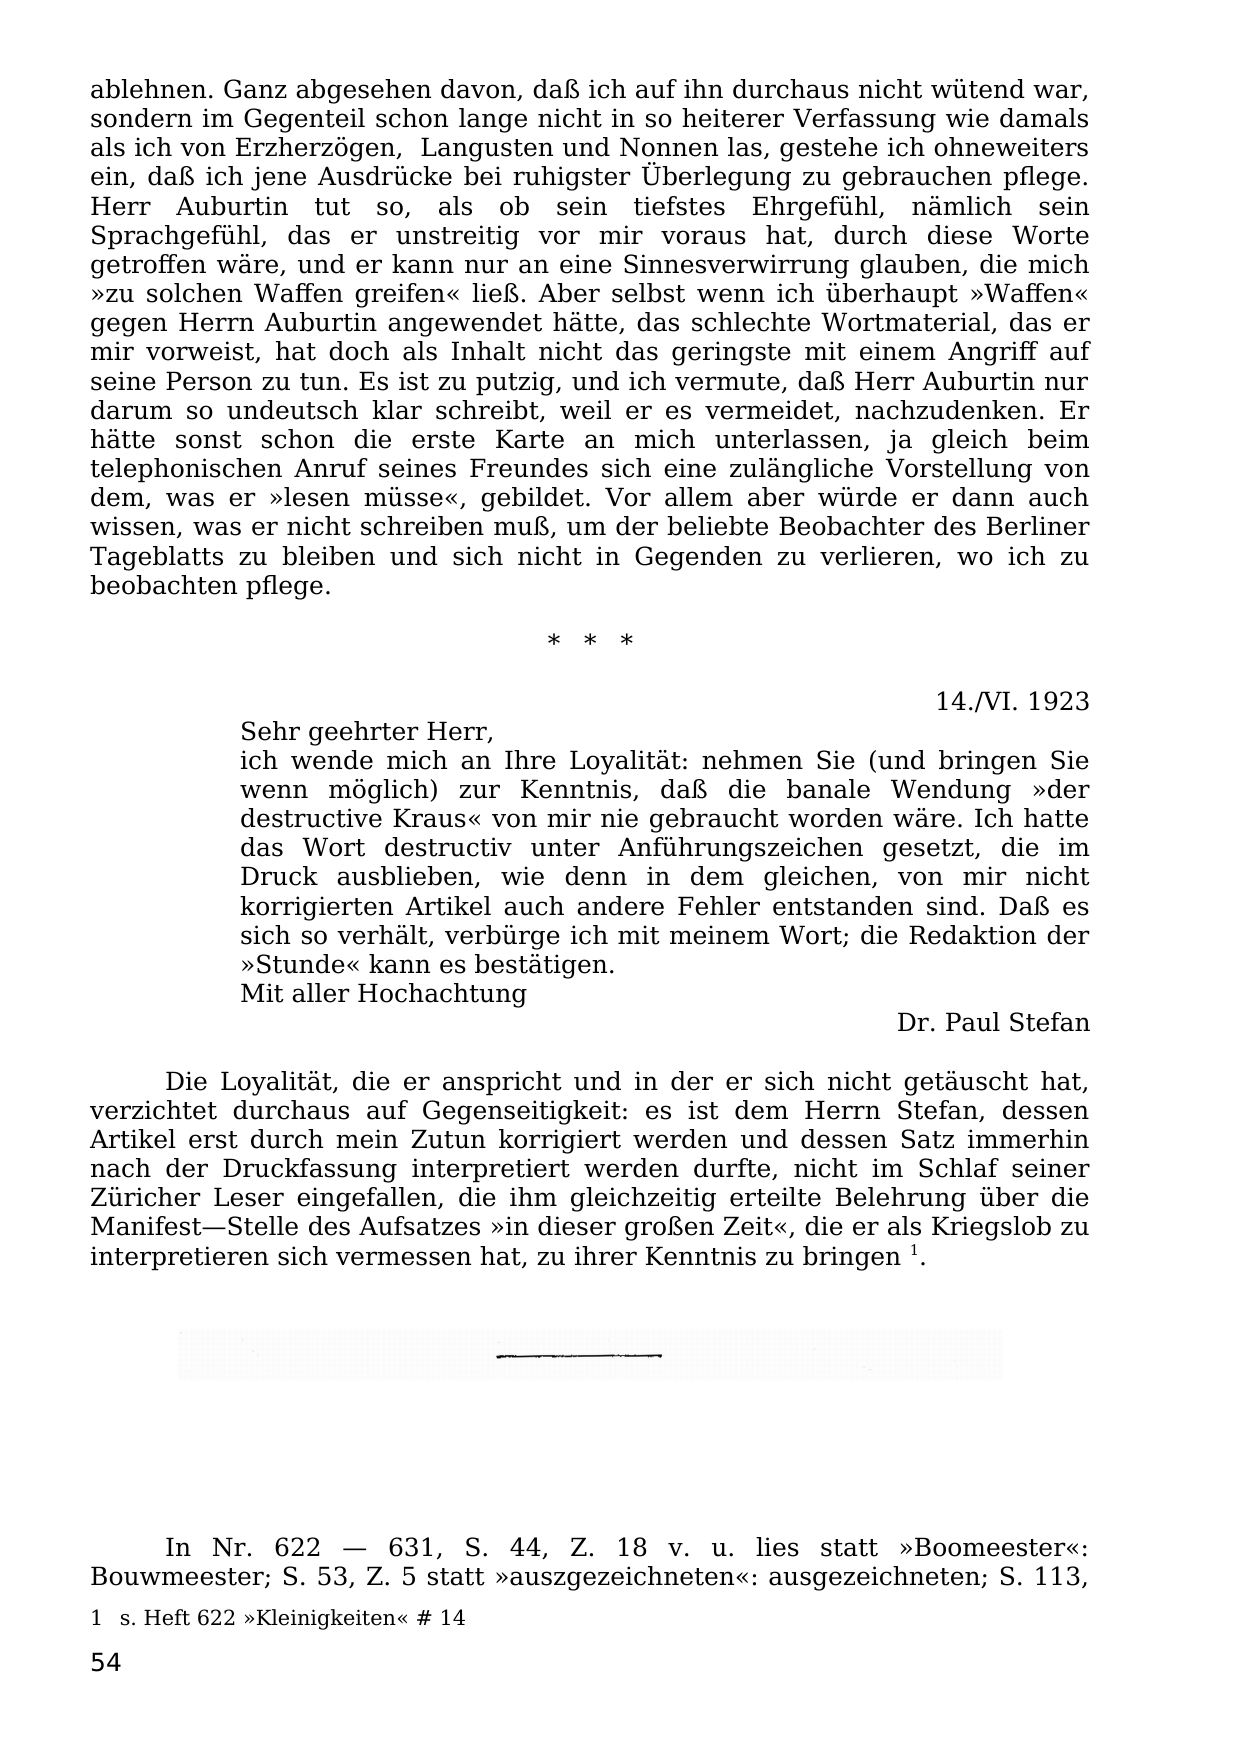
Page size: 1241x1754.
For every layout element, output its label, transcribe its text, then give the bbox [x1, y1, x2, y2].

text Die Loyalität, die er anspricht und in der er sich nicht getäuscht hat, verzichtet durchaus auf Gegenseitigkeit: es ist dem Herrn Stefan, dessen Artikel erst durch mein Zutun korrigiert werden und dessen Satz immerhin nach der Druckfassung interpretiert werden durfte, nicht im Schlaf seiner Züricher Leser eingefallen, die ihm gleichzeitig erteilte Belehrung über die Manifest—Stelle des Aufsatzes »in dieser großen Zeit«, die er als Kriegslob zu interpretieren sich vermessen hat, zu ihrer Kenntnis zu bringen . [90, 1067, 1091, 1271]
text In Nr. 622 — 631, S. 44, Z. 18 v. u. lies statt »Boomeester«: Bouwmeester; S. 53, Z. 5 statt »auszgezeichneten«: ausgezeichneten; S. 113, [90, 1533, 1091, 1592]
text Mit aller Hochachtung [240, 979, 1091, 1008]
text Sehr geehrter Herr, [240, 717, 1091, 746]
text * * * [90, 629, 1091, 658]
text Dr. Paul Stefan [240, 1008, 1091, 1037]
text 14./VI. 1923 [90, 687, 1091, 717]
text ablehnen. Ganz abgesehen davon, daß ich auf ihn durchaus nicht wütend war, sondern im Gegenteil schon lange nicht in so heiterer Verfassung wie damals als ich von Erzherzögen, Langusten und Nonnen las, gestehe ich ohneweiters ein, daß ich jene Ausdrücke bei ruhigster Überlegung zu gebrauchen pflege. Herr Auburtin tut so, als ob sein tiefstes Ehrgefühl, nämlich sein Sprachgefühl, das er unstreitig vor mir voraus hat, durch diese Worte getroffen wäre, und er kann nur an eine Sinnesverwirrung glauben, die mich »zu solchen Waffen greifen« ließ. Aber selbst wenn ich überhaupt »Waffen« gegen Herrn Auburtin angewendet hätte, das schlechte Wortmaterial, das er mir vorweist, hat doch als Inhalt nicht das geringste mit einem Angriff auf seine Person zu tun. Es ist zu putzig, und ich vermute, daß Herr Auburtin nur darum so undeutsch klar schreibt, weil er es vermeidet, nachzudenken. Er hätte sonst schon die erste Karte an mich unterlassen, ja gleich beim telephonischen Anruf seines Freundes sich eine zulängliche Vorstellung von dem, was er »lesen müsse«, gebildet. Vor allem aber würde er dann auch wissen, was er nicht schreiben muß, um der beliebte Beobachter des Berliner Tageblatts zu bleiben und sich nicht in Gegenden zu verlieren, wo ich zu beobachten pflege. [90, 75, 1091, 600]
picture [177, 1329, 1003, 1380]
text s. Heft 622 »Kleinigkeiten« # 14 [90, 1606, 1091, 1631]
text ich wende mich an Ihre Loyalität: nehmen Sie (und bringen Sie wenn möglich) zur Kenntnis, daß die banale Wendung »der destructive Kraus« von mir nie gebraucht worden wäre. Ich hatte das Wort destructiv unter Anführungszeichen gesetzt, die im Druck ausblieben, wie denn in dem gleichen, von mir nicht korrigierten Artikel auch andere Fehler entstanden sind. Daß es sich so verhält, verbürge ich mit meinem Wort; die Redaktion der »Stunde« kann es bestätigen. [240, 746, 1091, 979]
